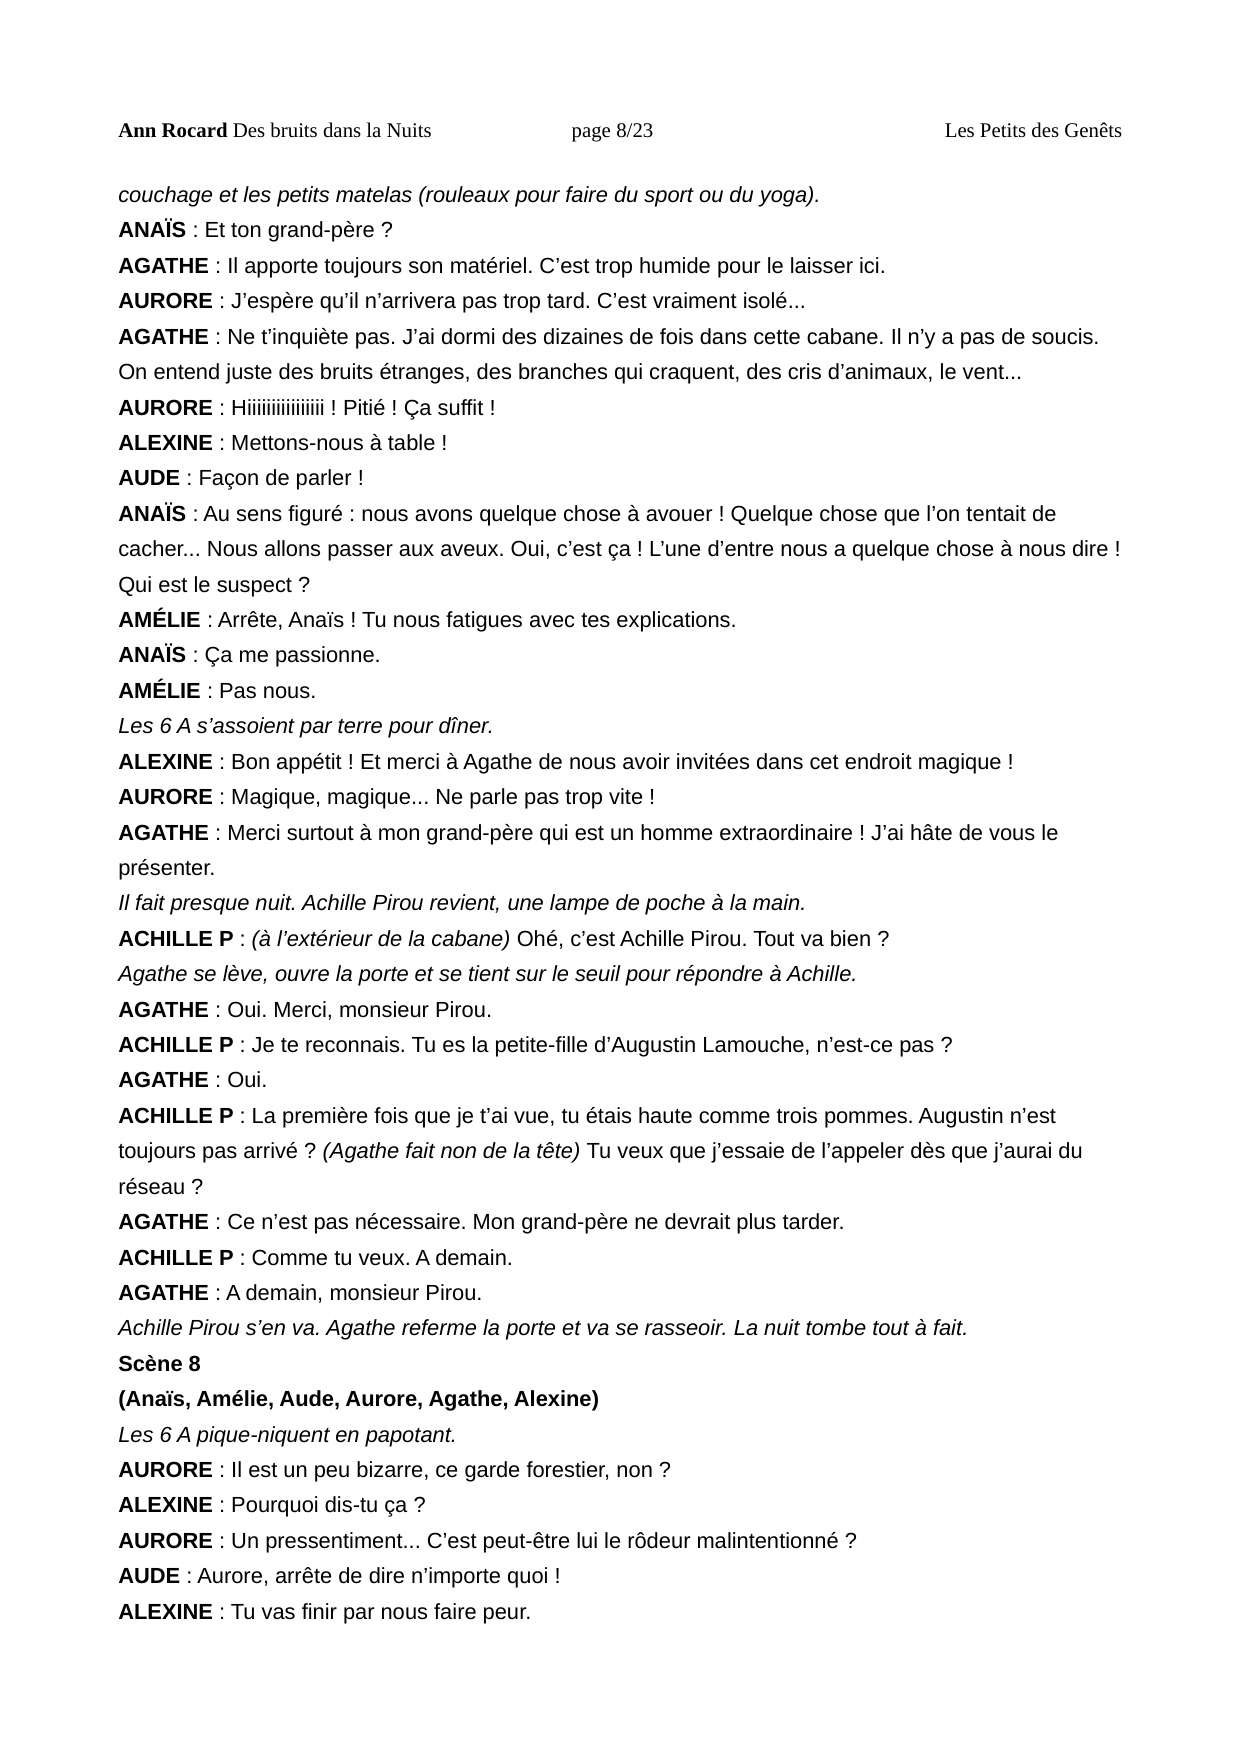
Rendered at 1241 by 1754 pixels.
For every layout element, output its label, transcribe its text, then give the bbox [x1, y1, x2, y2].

text AURORE : Hiiiiiiiiiiiiiiii ! Pitié ! Ça suffit ! [118, 384, 1122, 419]
text ANAÏS : Ça me passionne. [118, 632, 1122, 667]
text AURORE : Un pressentiment... C’est peut-être lui le rôdeur malintentionné ? [118, 1517, 1122, 1553]
text Il fait presque nuit. Achille Pirou revient, une lampe de poche à la main. [118, 880, 1122, 915]
text AUDE : Aurore, arrête de dire n’importe quoi ! [118, 1553, 1122, 1588]
text AGATHE : A demain, monsieur Pirou. [118, 1269, 1122, 1305]
text ACHILLE P : Comme tu veux. A demain. [118, 1234, 1122, 1269]
text AURORE : Magique, magique... Ne parle pas trop vite ! [118, 774, 1122, 809]
text Scène 8 [118, 1340, 1122, 1376]
text AUDE : Façon de parler ! [118, 455, 1122, 490]
text Achille Pirou s’en va. Agathe referme la porte et va se rasseoir. La nuit tombe tout à fait. [118, 1305, 1122, 1340]
text ALEXINE : Tu vas finir par nous faire peur. [118, 1588, 1122, 1624]
text Les 6 A pique-niquent en papotant. [118, 1411, 1122, 1447]
text AGATHE : Il apporte toujours son matériel. C’est trop humide pour le laisser ici. [118, 242, 1122, 278]
text ACHILLE P : La première fois que je t’ai vue, tu étais haute comme trois pommes. Augustin n’est toujours pas arrivé ? (Agathe fait non de la tête) Tu veux que j’essaie de l’appeler dès que j’aurai du réseau ? [118, 1092, 1122, 1199]
text AMÉLIE : Arrête, Anaïs ! Tu nous fatigues avec tes explications. [118, 597, 1122, 632]
text AGATHE : Merci surtout à mon grand-père qui est un homme extraordinaire ! J’ai hâte de vous le présenter. [118, 809, 1122, 880]
text ACHILLE P : (à l’extérieur de la cabane) Ohé, c’est Achille Pirou. Tout va bien ? [118, 915, 1122, 951]
text ANAÏS : Au sens figuré : nous avons quelque chose à avouer ! Quelque chose que l’on tentait de cacher... Nous allons passer aux aveux. Oui, c’est ça ! L’une d’entre nous a quelque chose à nous dire ! Qui est le suspect ? [118, 490, 1122, 597]
text ALEXINE : Mettons-nous à table ! [118, 419, 1122, 455]
text AURORE : J’espère qu’il n’arrivera pas trop tard. C’est vraiment isolé... [118, 278, 1122, 313]
text ALEXINE : Pourquoi dis-tu ça ? [118, 1482, 1122, 1517]
text AGATHE : Oui. [118, 1057, 1122, 1092]
text AGATHE : Ne t’inquiète pas. J’ai dormi des dizaines de fois dans cette cabane. Il n’y a pas de soucis. On entend juste des bruits étranges, des branches qui craquent, des cris d’animaux, le vent... [118, 313, 1122, 384]
text ACHILLE P : Je te reconnais. Tu es la petite-fille d’Augustin Lamouche, n’est-ce pas ? [118, 1022, 1122, 1057]
text ANAÏS : Et ton grand-père ? [118, 207, 1122, 242]
text (Anaïs, Amélie, Aude, Aurore, Agathe, Alexine) [118, 1376, 1122, 1411]
text AMÉLIE : Pas nous. [118, 667, 1122, 703]
text Les 6 A s’assoient par terre pour dîner. [118, 703, 1122, 738]
text ALEXINE : Bon appétit ! Et merci à Agathe de nous avoir invitées dans cet endroit magique ! [118, 738, 1122, 774]
text couchage et les petits matelas (rouleaux pour faire du sport ou du yoga). [118, 172, 1122, 207]
text AGATHE : Ce n’est pas nécessaire. Mon grand-père ne devrait plus tarder. [118, 1199, 1122, 1234]
text Agathe se lève, ouvre la porte et se tient sur le seuil pour répondre à Achille. [118, 951, 1122, 986]
text AURORE : Il est un peu bizarre, ce garde forestier, non ? [118, 1447, 1122, 1482]
text AGATHE : Oui. Merci, monsieur Pirou. [118, 986, 1122, 1022]
